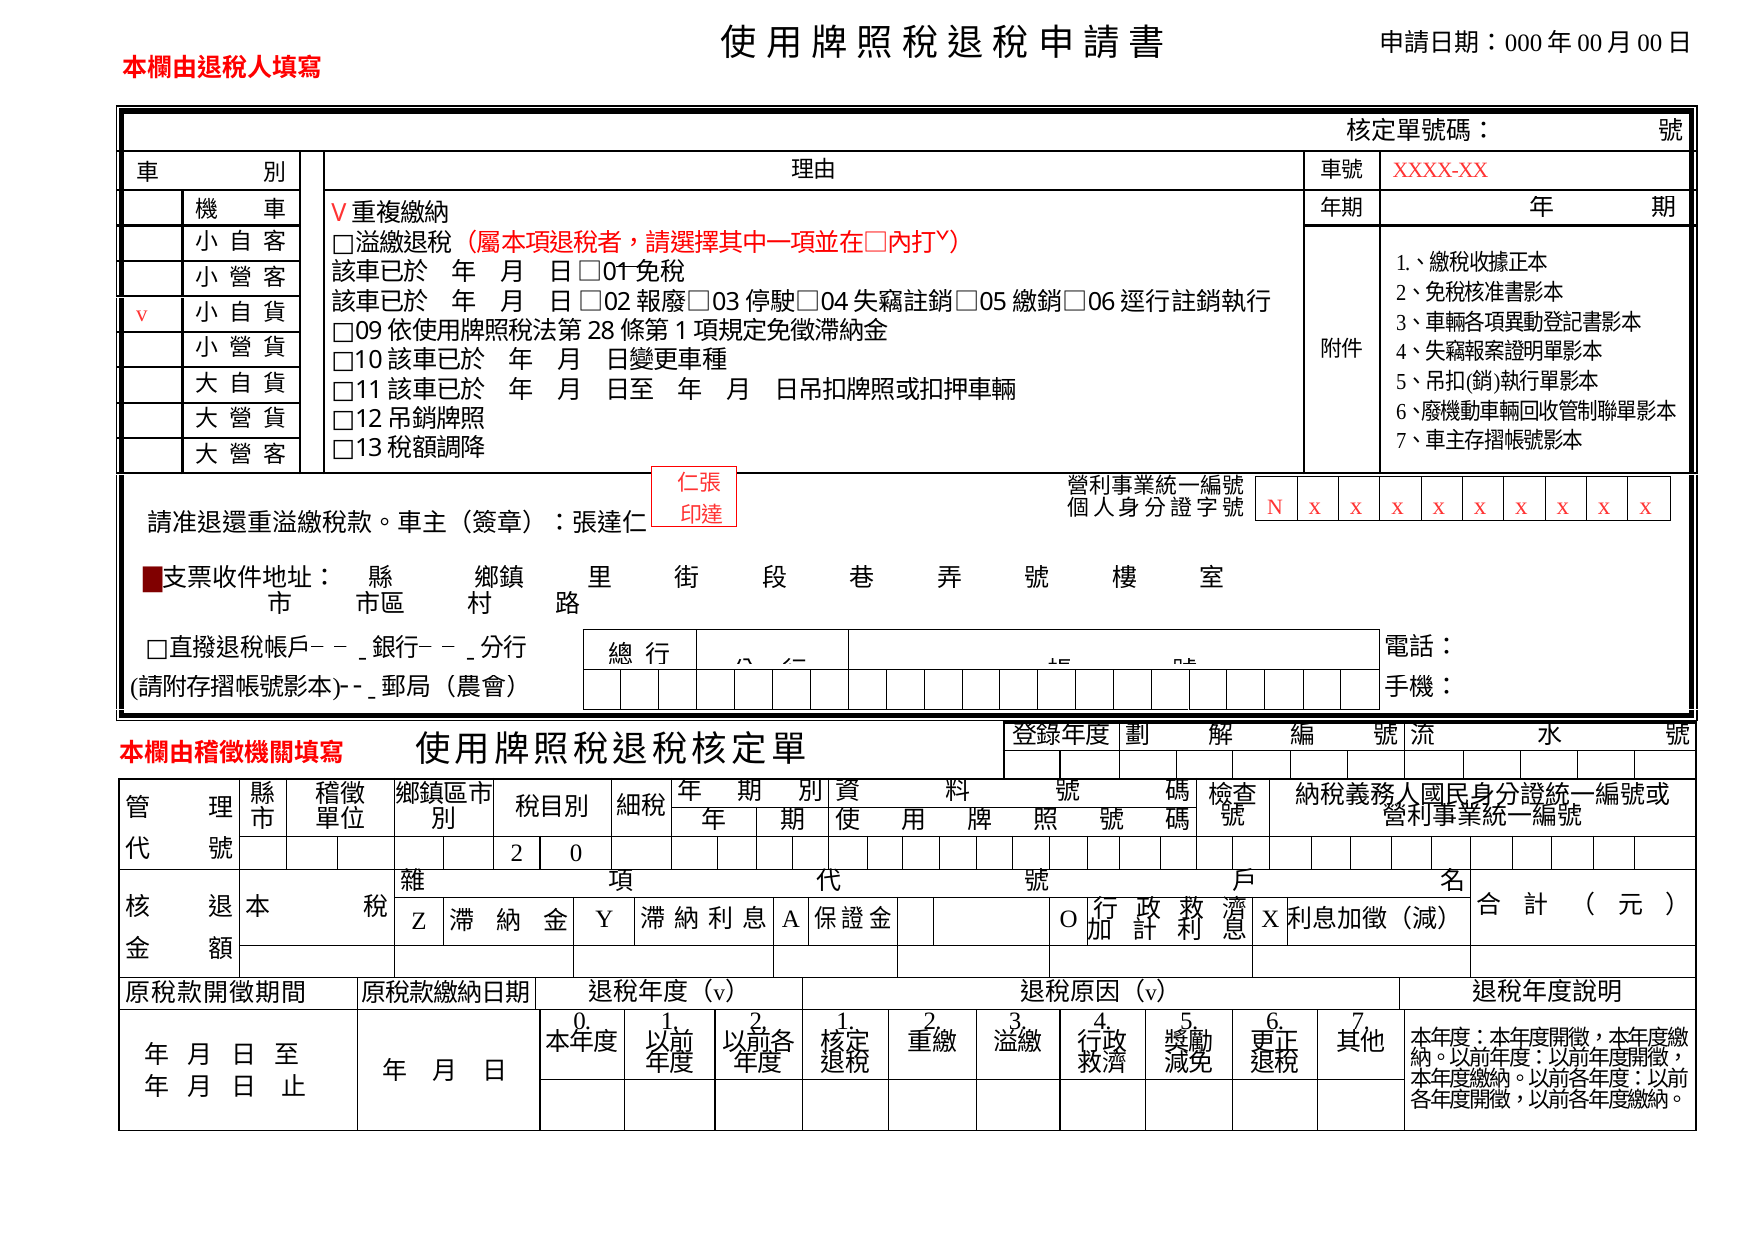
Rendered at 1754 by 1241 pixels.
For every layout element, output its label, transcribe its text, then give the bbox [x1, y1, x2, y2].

table_cell 大營客 [184, 439, 299, 472]
table_cell [301, 152, 323, 472]
table_cell [898, 898, 933, 945]
table_cell [1190, 670, 1226, 709]
table_cell [1152, 670, 1188, 709]
table_header 劃解編號 [1120, 724, 1404, 750]
table_header 申請日期：000年00月00日 [1303, 26, 1698, 105]
table_cell [625, 1080, 714, 1130]
table_cell [541, 1080, 624, 1130]
table_cell 2. 以前各年度 [716, 1010, 802, 1078]
table_cell [672, 837, 717, 869]
table_cell 合計（元） [1471, 870, 1695, 945]
table_cell 1. 核定 退稅 [803, 1010, 888, 1078]
table_cell 1. 以前 年度 [625, 1010, 714, 1078]
table_cell 理由 [325, 152, 1303, 189]
table_cell 原稅款繳納日期 [358, 978, 535, 1009]
table_cell v [124, 298, 181, 331]
table_cell O [1050, 898, 1087, 945]
table_cell [1146, 1080, 1232, 1130]
table_cell [1405, 751, 1463, 778]
table_cell A [774, 898, 808, 945]
table_cell 年期別 [672, 780, 828, 807]
table_cell 退稅原因（v） [803, 978, 1399, 1009]
table_cell [1161, 837, 1196, 869]
table_cell 4. 行政 救濟 [1061, 1010, 1145, 1078]
table_cell [1513, 837, 1551, 869]
table_cell 細稅 [612, 780, 671, 836]
table_cell 5. 獎勵 減免 [1146, 1010, 1232, 1078]
table_header N [1256, 477, 1297, 520]
table_cell 本年度：本年度開徵，本年度繳納。以前年度：以前年度開徵，本年度繳納。以前各年度：以前各年度開徵，以前各年度繳納。 [1405, 1010, 1695, 1130]
table_cell 機車 [184, 191, 299, 224]
table_cell [124, 404, 181, 437]
table_cell [1050, 946, 1252, 977]
table_cell [1233, 751, 1290, 778]
table_header 本欄由稽徵機關填寫 000000000000000000000000000000000000000000000000000000000000000000000000000000000000000000000000000000000000000000000000使用牌照稅退稅核定單 [119, 721, 1003, 778]
table_cell 分 行 [697, 630, 848, 669]
table_cell [889, 1080, 976, 1130]
table_cell [1552, 837, 1593, 869]
table_header 流水號 [1405, 724, 1695, 750]
table_cell 年期 [1305, 191, 1379, 224]
table_cell [124, 333, 181, 366]
table_cell [1265, 670, 1303, 709]
table_cell [849, 670, 886, 709]
table_cell 滯納金 [444, 898, 573, 945]
table_cell XXXX-XX [1381, 152, 1689, 189]
table_cell 小營貨 [184, 333, 299, 366]
table_cell [1050, 837, 1087, 869]
table_cell [1471, 837, 1512, 869]
table_cell [1114, 670, 1151, 709]
table_cell [1270, 837, 1311, 869]
table_header 營利事業統一編號 [1056, 476, 1255, 498]
table_cell [612, 837, 671, 869]
table_cell [1197, 837, 1232, 869]
table_cell 退稅年度說明 [1400, 978, 1695, 1009]
table_cell 小自客 [184, 227, 299, 260]
table_cell [240, 837, 286, 869]
table_cell [124, 439, 181, 472]
table_cell [338, 837, 394, 869]
table_cell 使用牌照號碼 [829, 808, 1196, 836]
table_cell 納稅義務人國民身分證統一編號或 營利事業統一編號 [1270, 780, 1695, 836]
table_cell 稅目別 [494, 780, 611, 836]
table_header x [1422, 477, 1462, 520]
table_cell [1005, 751, 1059, 778]
table_cell [887, 670, 924, 709]
table_cell 總 行 [584, 630, 696, 669]
table_cell [697, 670, 734, 709]
table_cell 本稅 [240, 870, 394, 945]
table_cell [793, 837, 828, 869]
table_cell 手機： [1380, 669, 1689, 709]
table_cell [1000, 670, 1037, 709]
table_cell 大營貨 [184, 404, 299, 437]
table_header x [1628, 477, 1670, 520]
table_header x [1339, 477, 1379, 520]
table_cell 期 [757, 808, 828, 836]
table_cell [977, 1080, 1059, 1130]
table_cell [1291, 751, 1347, 778]
table_cell 退稅年度（v） [536, 978, 802, 1009]
table_cell 原稅款開徵期間 [120, 978, 357, 1009]
table_cell [1061, 751, 1119, 778]
table_cell [395, 946, 573, 977]
table_cell [124, 368, 181, 402]
table_cell [1318, 1080, 1404, 1130]
table_cell [803, 1080, 888, 1130]
table_cell 年 期 [1381, 191, 1689, 224]
table_cell [1432, 837, 1470, 869]
table_cell [1038, 670, 1075, 709]
table_cell 6. 更正 退稅 [1233, 1010, 1317, 1078]
table_cell [1088, 837, 1119, 869]
table_cell [1013, 837, 1049, 869]
table_cell [287, 837, 337, 869]
table_cell 管理 代號 [120, 780, 239, 869]
table_cell 3. 溢繳 [977, 1010, 1059, 1078]
table_header x [1380, 477, 1421, 520]
table_cell [925, 670, 962, 709]
table_cell [124, 191, 181, 224]
table_cell [1578, 751, 1634, 778]
table_cell 核退 金額 [120, 870, 239, 977]
table_cell 雜項代號戶名 [395, 870, 1470, 897]
table_cell [240, 946, 394, 977]
table_cell [1076, 670, 1113, 709]
table_cell 資料號碼 [829, 780, 1196, 807]
table_cell 7. 其他 [1318, 1010, 1404, 1078]
table_cell 車號 [1305, 152, 1379, 189]
table_cell 0. 本年度 [541, 1010, 624, 1078]
table_cell 年 月 日 至 年 月 日 止 [120, 1010, 357, 1130]
table_cell 小自貨 [184, 298, 299, 331]
table_cell [1233, 1080, 1317, 1130]
table_cell [1120, 837, 1160, 869]
table_cell [621, 670, 658, 709]
table_header 本欄由退稅人填寫 [116, 26, 582, 105]
table_header x [1546, 477, 1586, 520]
table_cell 核定單號碼： 號 [124, 114, 1689, 150]
table_cell 檢查號 [1197, 780, 1269, 836]
table_cell [1521, 751, 1577, 778]
table_cell 年 月 日 [358, 1010, 539, 1130]
table_cell [574, 946, 773, 977]
table_header x [1504, 477, 1545, 520]
table_cell V 重複繳納 □溢繳退稅（屬本項退稅者，請選擇其中一項並在□內打ˇ） 該車已於 年 月 日 □01免稅 該車已於 年 月 日 □02報廢□03停駛□04失竊註銷□05繳銷□06逕行註銷執行 □09依使用牌照稅法第28條第1項規定免徵滯納金 □10該車已於 年 月 日變更車種 □11該車已於 年 月 日至 年 月 日吊扣牌照或扣押車輛 □12吊銷牌照 □13稅額調降 □其他 [325, 191, 1303, 472]
table_cell [1341, 670, 1379, 709]
table_cell [124, 227, 181, 260]
table_cell [868, 837, 902, 869]
table_cell [1120, 751, 1176, 778]
table_cell [1177, 751, 1232, 778]
table_header 使 用 牌 照 稅 退 稅 申 請 書 [583, 26, 1303, 105]
table_cell [773, 670, 810, 709]
table_cell 縣市 [240, 780, 286, 836]
table_cell 稽徵 單位 [287, 780, 394, 836]
table_cell [1304, 670, 1340, 709]
table_cell 個人身分證字號 [1056, 498, 1255, 520]
table_cell [829, 837, 867, 869]
table_cell 2. 重繳 [889, 1010, 976, 1078]
table_cell [1227, 670, 1264, 709]
table_cell [940, 837, 976, 869]
table_cell 2 [494, 837, 539, 869]
table_cell 滯納利息 [635, 898, 773, 945]
table_cell [898, 946, 1049, 977]
table_cell (請附存摺帳號影本)╴╴ˍ郵局（農會） [124, 669, 582, 709]
table_header x [1298, 477, 1338, 520]
table_cell [1594, 837, 1634, 869]
table_cell [811, 670, 848, 709]
table_cell 附件 [1305, 227, 1379, 472]
table_cell [1471, 946, 1695, 977]
table_cell [757, 837, 792, 869]
table_cell 0 [541, 837, 611, 869]
table_cell [395, 837, 443, 869]
table_cell [1351, 837, 1391, 869]
table_cell 大自貨 [184, 368, 299, 402]
table_cell [1635, 751, 1695, 778]
table_cell [1253, 946, 1470, 977]
table_cell [774, 946, 897, 977]
table_header x [1463, 477, 1503, 520]
table_cell 1.、繳稅收據正本 2、免稅核准書影本 3、車輛各項異動登記書影本 4、失竊報案證明單影本 5、吊扣(銷)執行單影本 6、廢機動車輛回收管制聯單影本 7、車主存摺帳號影本 [1381, 227, 1689, 472]
table_cell 小營客 [184, 262, 299, 295]
table_cell [1635, 837, 1695, 869]
table_cell 帳 號 [849, 630, 1379, 669]
table_cell 年 [672, 808, 756, 836]
table_cell 保證金 [809, 898, 897, 945]
table_cell [977, 837, 1012, 869]
table_cell Y [574, 898, 634, 945]
table_cell 電話： [1380, 629, 1689, 669]
table_cell 鄉鎮區市 別 [395, 780, 493, 836]
table_cell [1392, 837, 1431, 869]
table_cell 請准退還重溢繳稅款。車主（簽章）：張達仁 ▇支票收件地址： 縣 鄉鎮 里 街 段 巷 弄 號 樓 室 市 市區 村 路 [124, 475, 1689, 629]
table_cell [1464, 751, 1520, 778]
table_cell X [1253, 898, 1287, 945]
table_cell □直撥退稅帳戶╴╴ˍ銀行╴╴ˍ分行 [124, 629, 582, 669]
table_cell [903, 837, 939, 869]
table_cell [444, 837, 493, 869]
table_cell [124, 262, 181, 295]
table_cell [735, 670, 772, 709]
table_cell [1348, 751, 1404, 778]
table_cell Z [395, 898, 443, 945]
table_cell 車別 [124, 152, 299, 189]
table_cell [1233, 837, 1269, 869]
table_cell [716, 1080, 802, 1130]
table_header x [1587, 477, 1627, 520]
table_cell [934, 898, 1049, 945]
table_cell [718, 837, 756, 869]
table_header 登錄年度 [1005, 724, 1119, 750]
table_cell [584, 670, 620, 709]
table_cell [963, 670, 999, 709]
table_cell [1312, 837, 1350, 869]
table_cell [1061, 1080, 1145, 1130]
table_cell [659, 670, 696, 709]
table_cell 利息加徵（減） [1288, 898, 1470, 945]
table_cell 行政救濟 加計利息 [1088, 898, 1252, 945]
